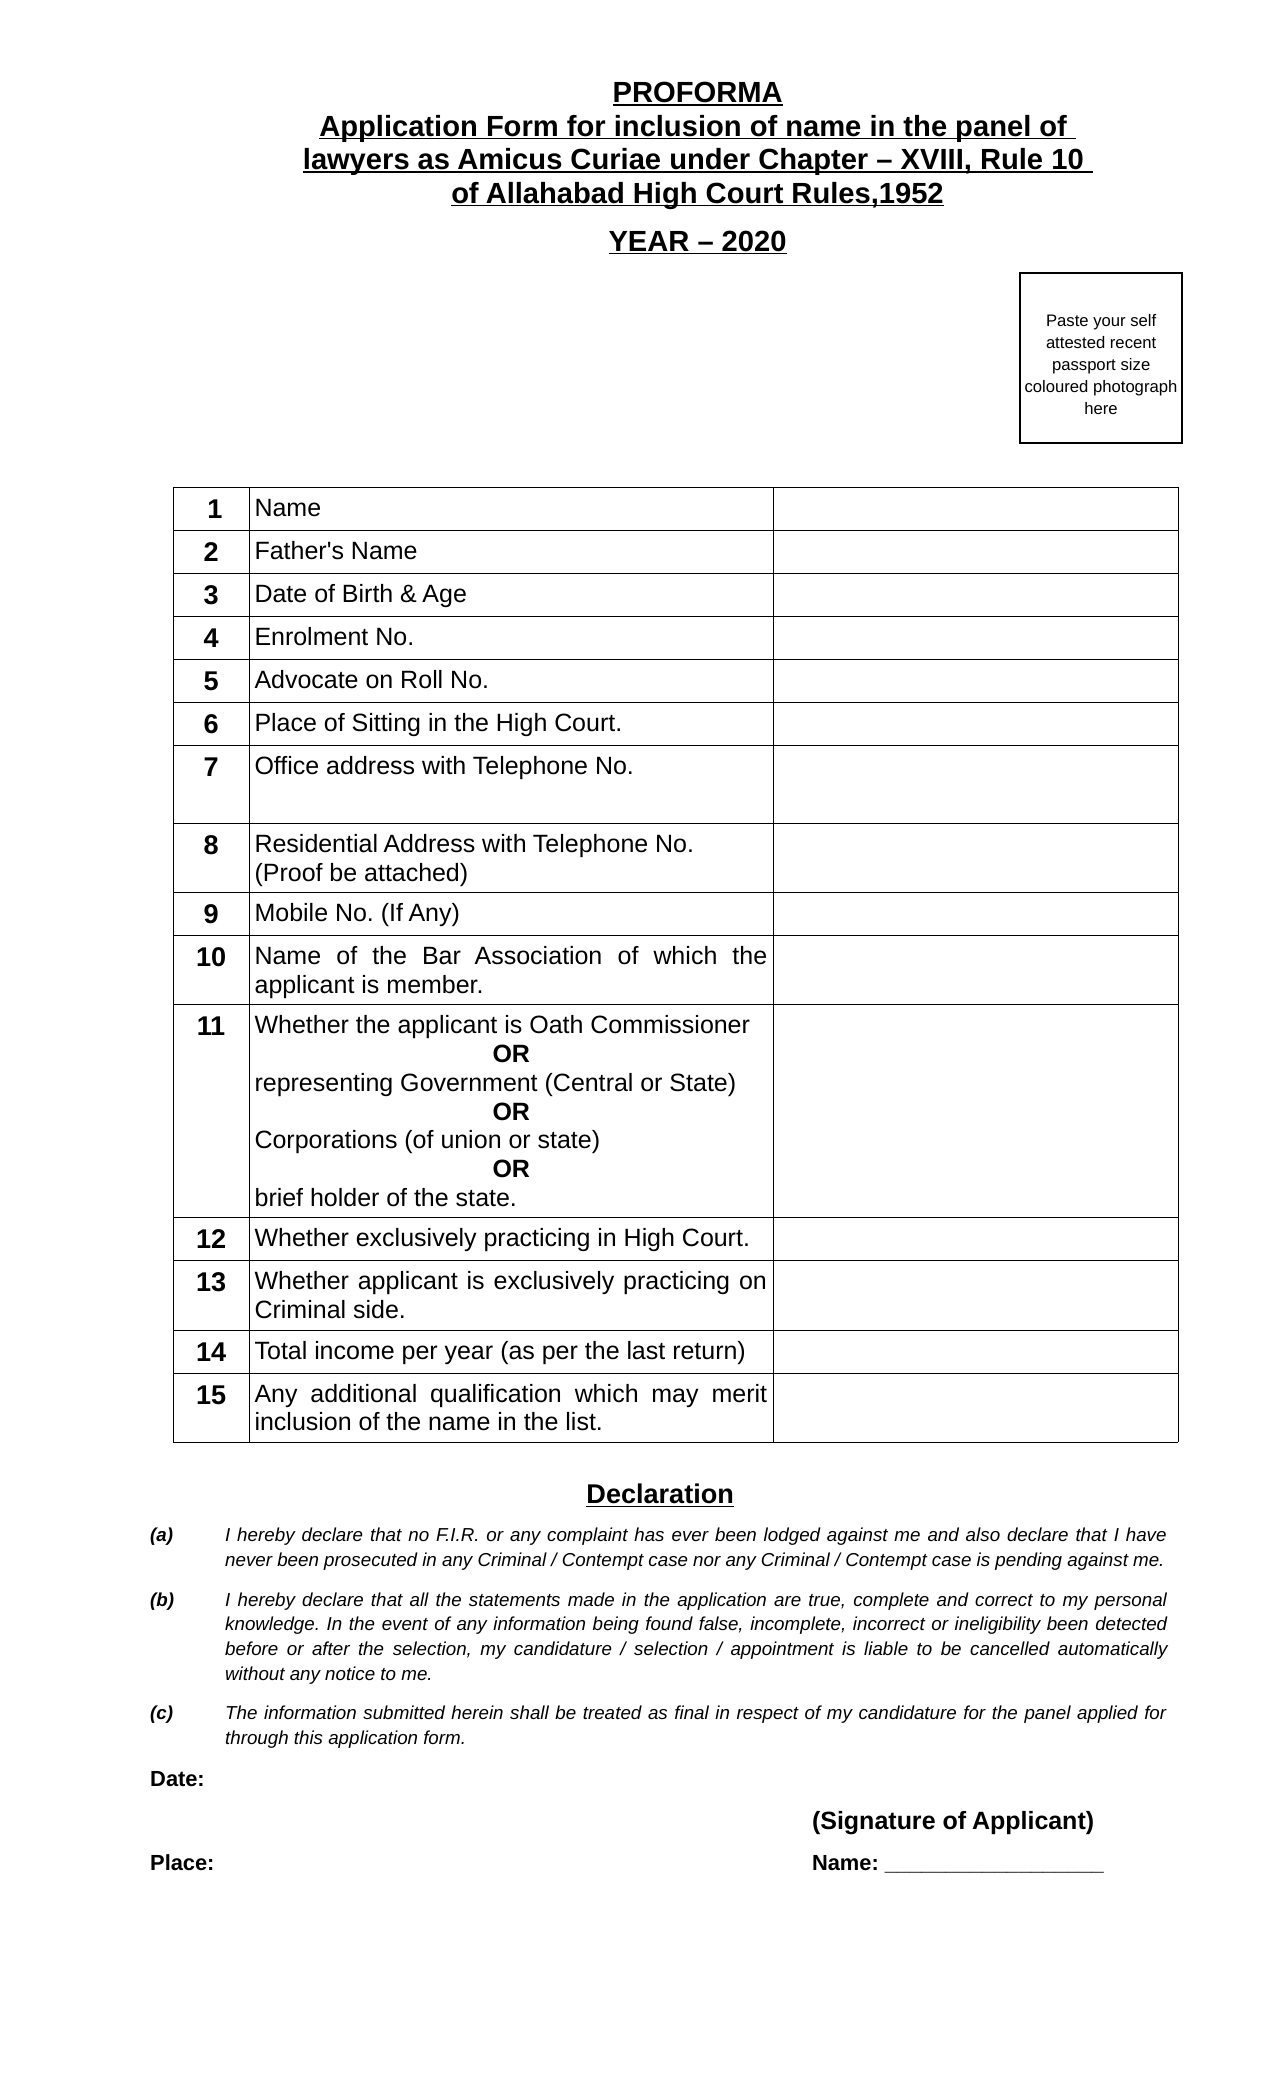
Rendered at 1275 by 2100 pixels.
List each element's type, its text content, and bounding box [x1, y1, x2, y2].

text (b) I hereby declare that all the statements made in the application are true, complete and correct to my personal knowledge. In the event of any information being found false, incomplete, incorrect or ineligibility been detected before or after the selection, my candidature / selection / appointment is liable to be cancelled automatically without any notice to me. [150, 1588, 1170, 1684]
table_cell Whether the applicant is Oath Commissioner OR representing Government (Central or State) OR Corporations (of union or state) OR brief holder of the state. [250, 1005, 773, 1217]
table_cell 9 [174, 893, 249, 935]
table_cell Any additional qualification which may merit inclusion of the name in the list. [250, 1374, 773, 1442]
text lawyers as Amicus Curiae under Chapter – XVIII, Rule 10 [225, 142, 1170, 176]
table_cell 6 [174, 703, 249, 745]
table_cell 2 [174, 531, 249, 573]
table_header 1 [174, 488, 249, 530]
text YEAR – 2020 [225, 223, 1170, 257]
table_cell Whether exclusively practicing in High Court. [250, 1218, 773, 1260]
table_cell 15 [174, 1374, 249, 1442]
table_cell [774, 824, 1178, 892]
text Date: [150, 1766, 1170, 1791]
text Place: Name: __________________ [150, 1849, 1170, 1874]
text Declaration [150, 1478, 1170, 1509]
text of Allahabad High Court Rules,1952 [225, 176, 1170, 209]
table_cell Office address with Telephone No. [250, 746, 773, 823]
table_cell [774, 660, 1178, 702]
table_cell 11 [174, 1005, 249, 1217]
table_cell Place of Sitting in the High Court. [250, 703, 773, 745]
table_cell Father's Name [250, 531, 773, 573]
table_cell 10 [174, 936, 249, 1004]
table_cell [774, 1331, 1178, 1373]
text PROFORMA [225, 75, 1170, 108]
table_cell [774, 893, 1178, 935]
table_cell 4 [174, 617, 249, 659]
table_cell [774, 574, 1178, 616]
table_cell 3 [174, 574, 249, 616]
table_cell [774, 936, 1178, 1004]
text Paste your self attested recent passport size coloured photograph here [1024, 311, 1178, 418]
text (Signature of Applicant) [150, 1806, 1170, 1835]
table_cell 12 [174, 1218, 249, 1260]
table_cell [774, 617, 1178, 659]
table_cell [774, 1261, 1178, 1329]
table_cell 5 [174, 660, 249, 702]
table_cell 7 [174, 746, 249, 823]
table_cell Enrolment No. [250, 617, 773, 659]
table_header [774, 488, 1178, 530]
table_cell 8 [174, 824, 249, 892]
table_cell Total income per year (as per the last return) [250, 1331, 773, 1373]
table_cell Date of Birth & Age [250, 574, 773, 616]
table_cell [774, 1005, 1178, 1217]
text (a) I hereby declare that no F.I.R. or any complaint has ever been lodged against me and also declare that I have never been prosecuted in any Criminal / Contempt case nor any Criminal / Contempt case is pending against me. [150, 1524, 1170, 1571]
table_cell [774, 746, 1178, 823]
table_cell Residential Address with Telephone No. (Proof be attached) [250, 824, 773, 892]
text Application Form for inclusion of name in the panel of [225, 108, 1170, 142]
table_cell [774, 703, 1178, 745]
table_cell 14 [174, 1331, 249, 1373]
table_cell [774, 1374, 1178, 1442]
table_cell 13 [174, 1261, 249, 1329]
table_cell Mobile No. (If Any) [250, 893, 773, 935]
table_cell Name of the Bar Association of which the applicant is member. [250, 936, 773, 1004]
text (c) The information submitted herein shall be treated as final in respect of my candidature for the panel applied for through this application form. [150, 1702, 1170, 1748]
table_cell [774, 1218, 1178, 1260]
table_header Name [250, 488, 773, 530]
table_cell Whether applicant is exclusively practicing on Criminal side. [250, 1261, 773, 1329]
table_cell [774, 531, 1178, 573]
table_cell Advocate on Roll No. [250, 660, 773, 702]
